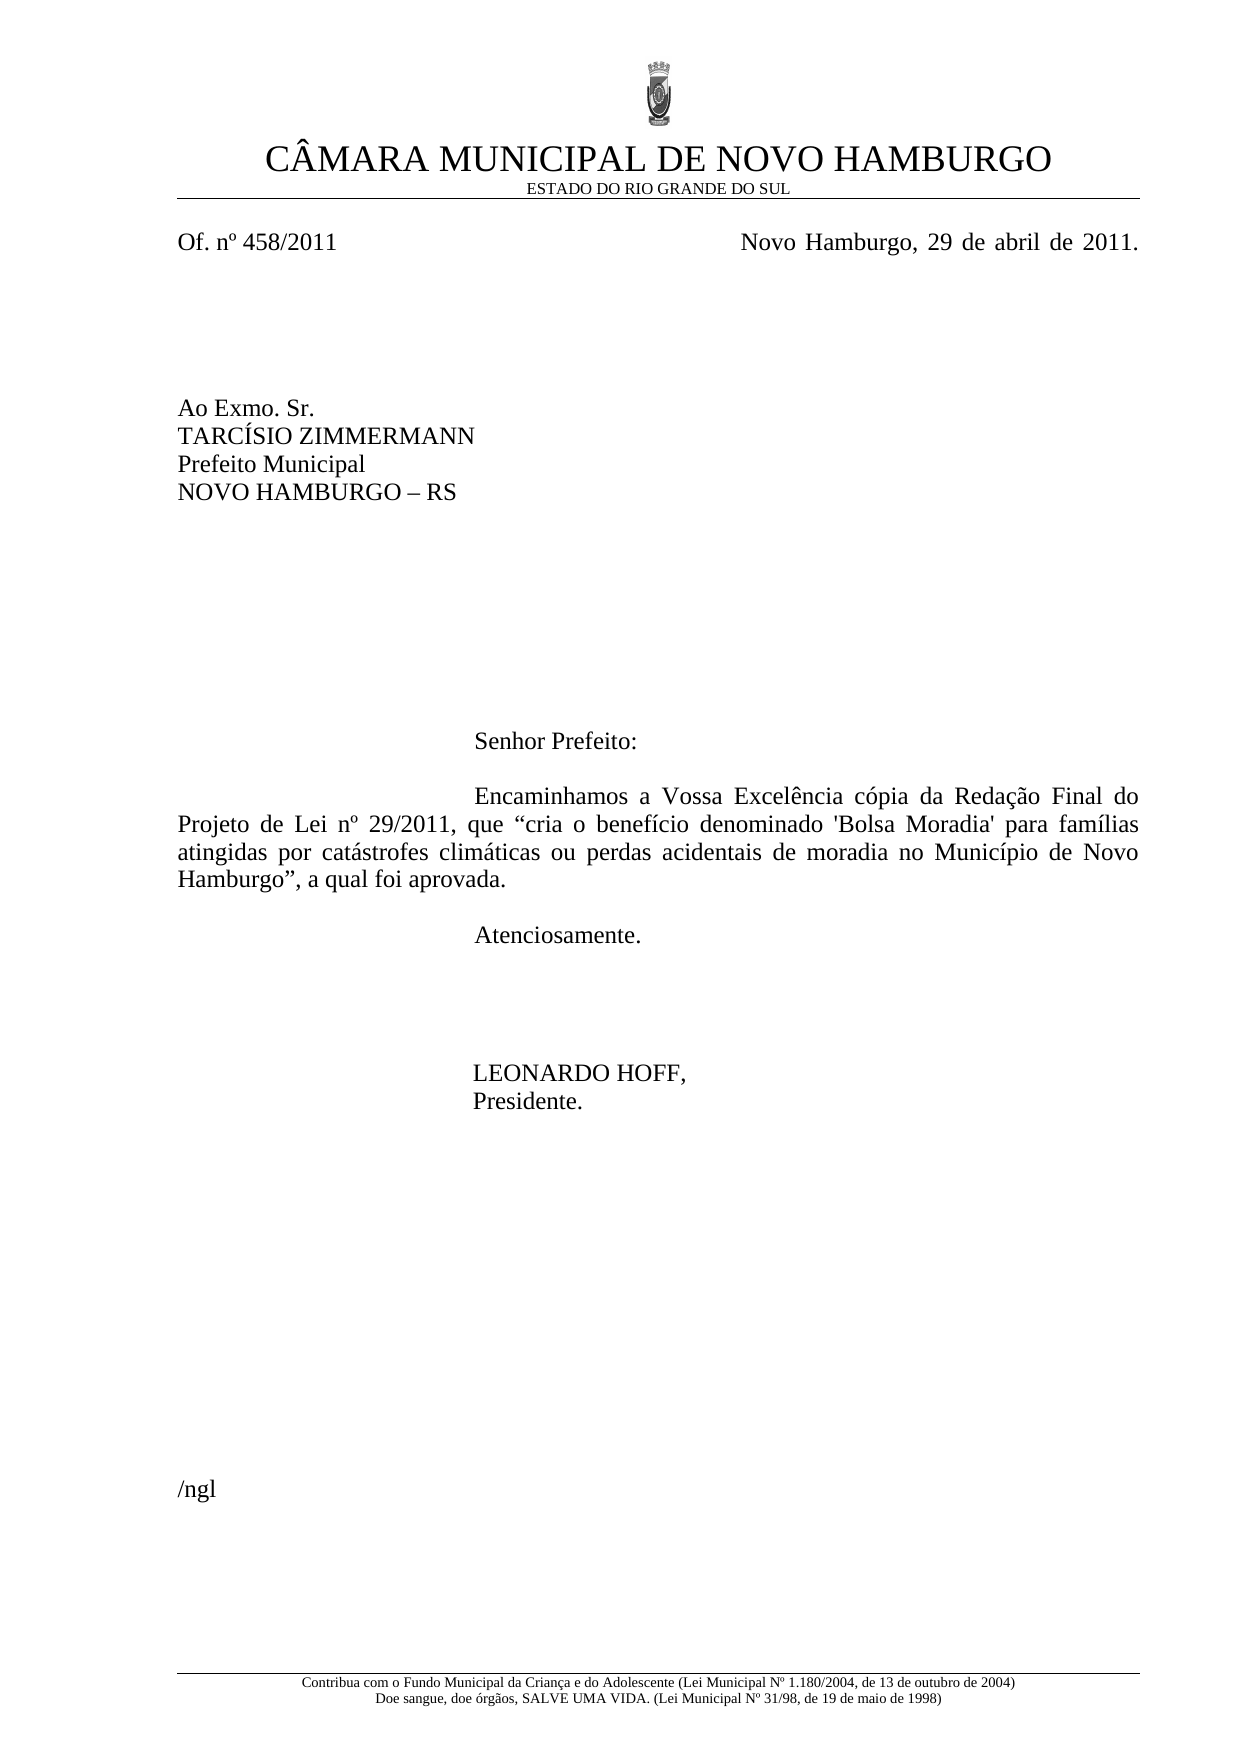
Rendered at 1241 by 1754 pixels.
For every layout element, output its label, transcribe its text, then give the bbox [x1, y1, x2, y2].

text Senhor Prefeito: [177, 727, 1140, 755]
text Of. nº 458/2011 Novo Hamburgo, 29 de abril de 2011. [177, 228, 1140, 284]
text Prefeito Municipal [177, 450, 1140, 478]
text NOVO HAMBURGO – RS [177, 478, 1140, 505]
text LEONARDO HOFF, [177, 1059, 1140, 1087]
text Ao Exmo. Sr. [177, 394, 1140, 422]
text TARCÍSIO ZIMMERMANN [177, 422, 1140, 450]
text Encaminhamos a Vossa Excelência cópia da Redação Final do Projeto de Lei nº 29/2011, que “cria o benefício denominado 'Bolsa Moradia' para famílias atingidas por catástrofes climáticas ou perdas acidentais de moradia no Município de Novo Hamburgo”, a qual foi aprovada. [177, 782, 1140, 893]
text Presidente. [177, 1087, 1140, 1115]
text Atenciosamente. [177, 921, 1140, 949]
text /ngl [177, 1475, 1140, 1503]
